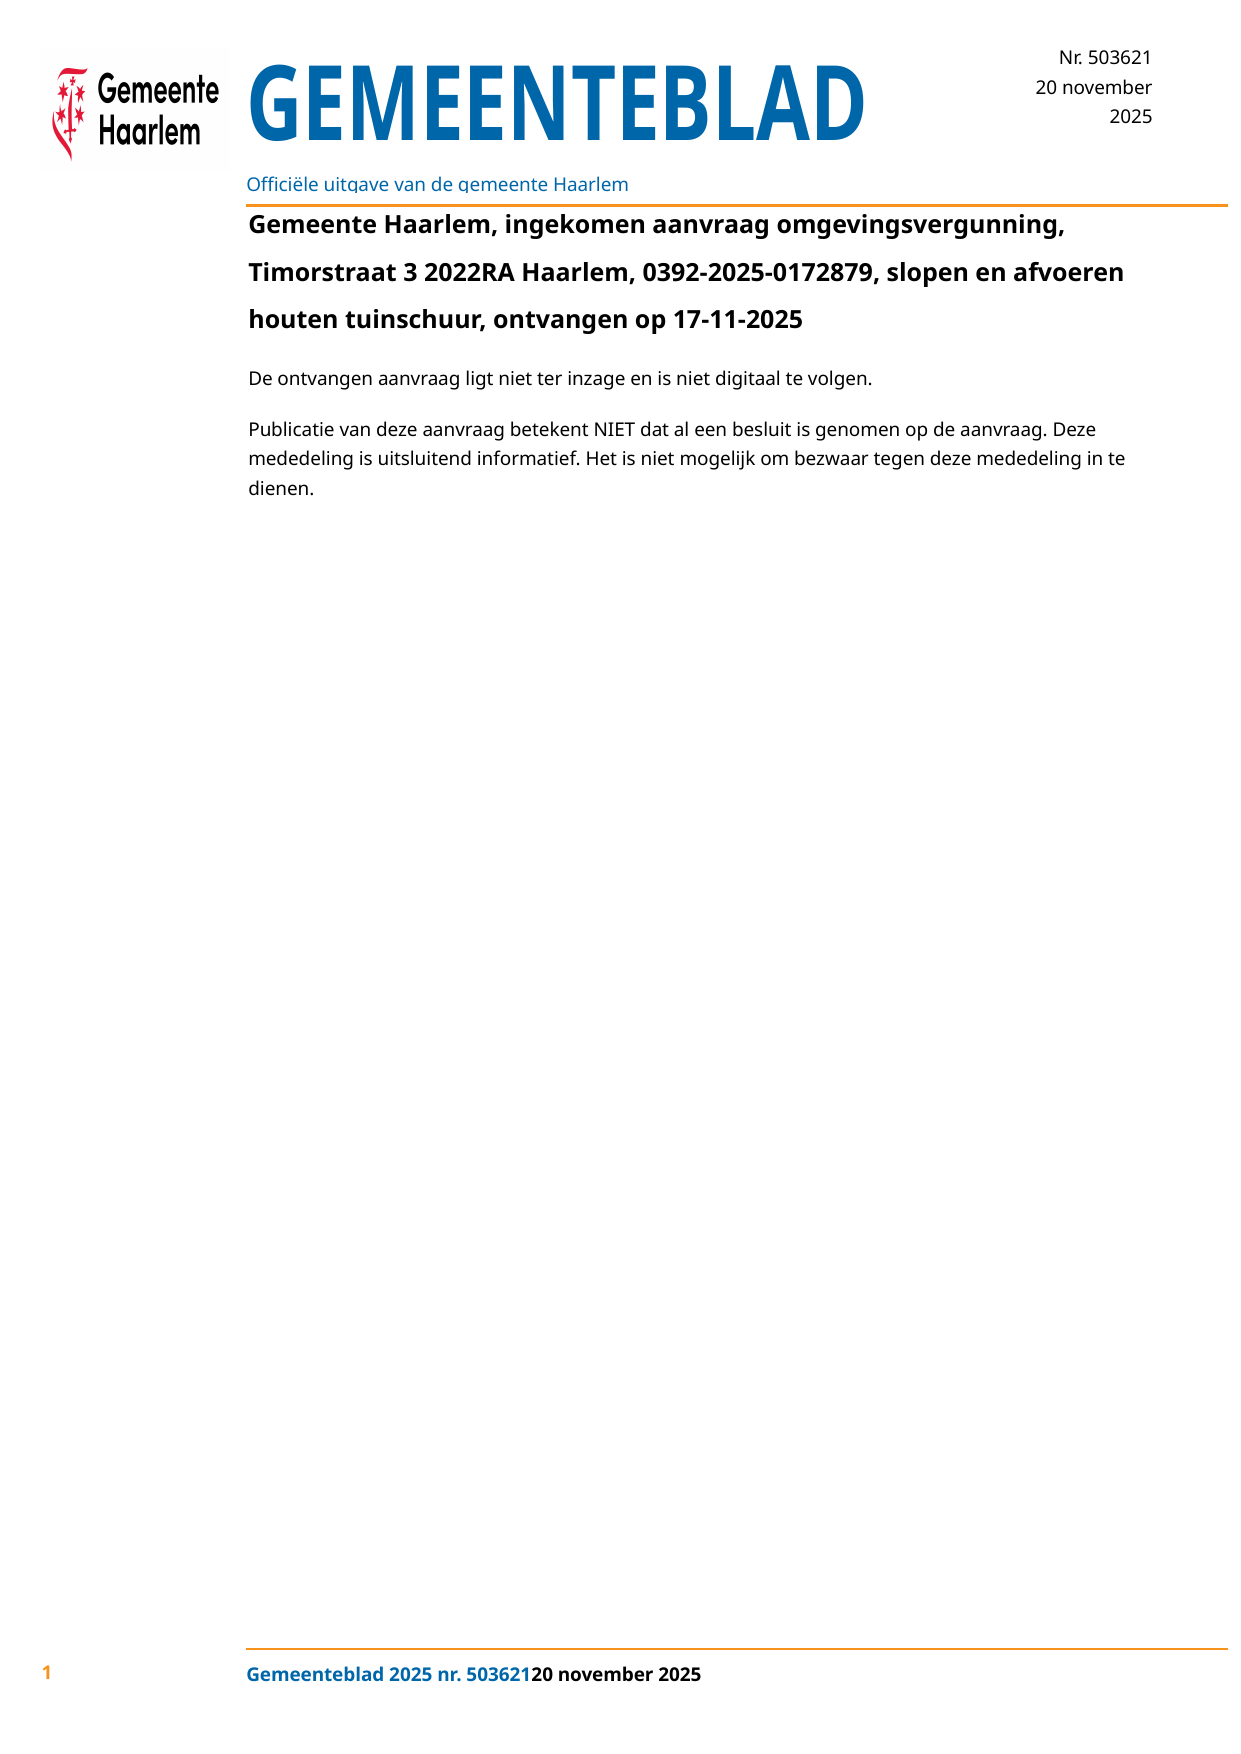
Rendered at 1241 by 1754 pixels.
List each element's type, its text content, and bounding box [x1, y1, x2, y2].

text De ontvangen aanvraag ligt niet ter inzage en is niet digitaal te volgen. [248, 366, 1152, 391]
text Publicatie van deze aanvraag betekent NIET dat al een besluit is genomen op de aanvraag. Deze mededeling is uitsluitend informatief. Het is niet mogelijk om bezwaar tegen deze mededeling in te dienen. [248, 416, 1152, 501]
picture [41, 47, 231, 172]
text Gemeente Haarlem, ingekomen aanvraag omgevingsvergunning, Timorstraat 3 2022RA Haarlem, 0392-2025-0172879, slopen en afvoeren houten tuinschuur, ontvangen op 17-11-2025 [248, 207, 1152, 336]
